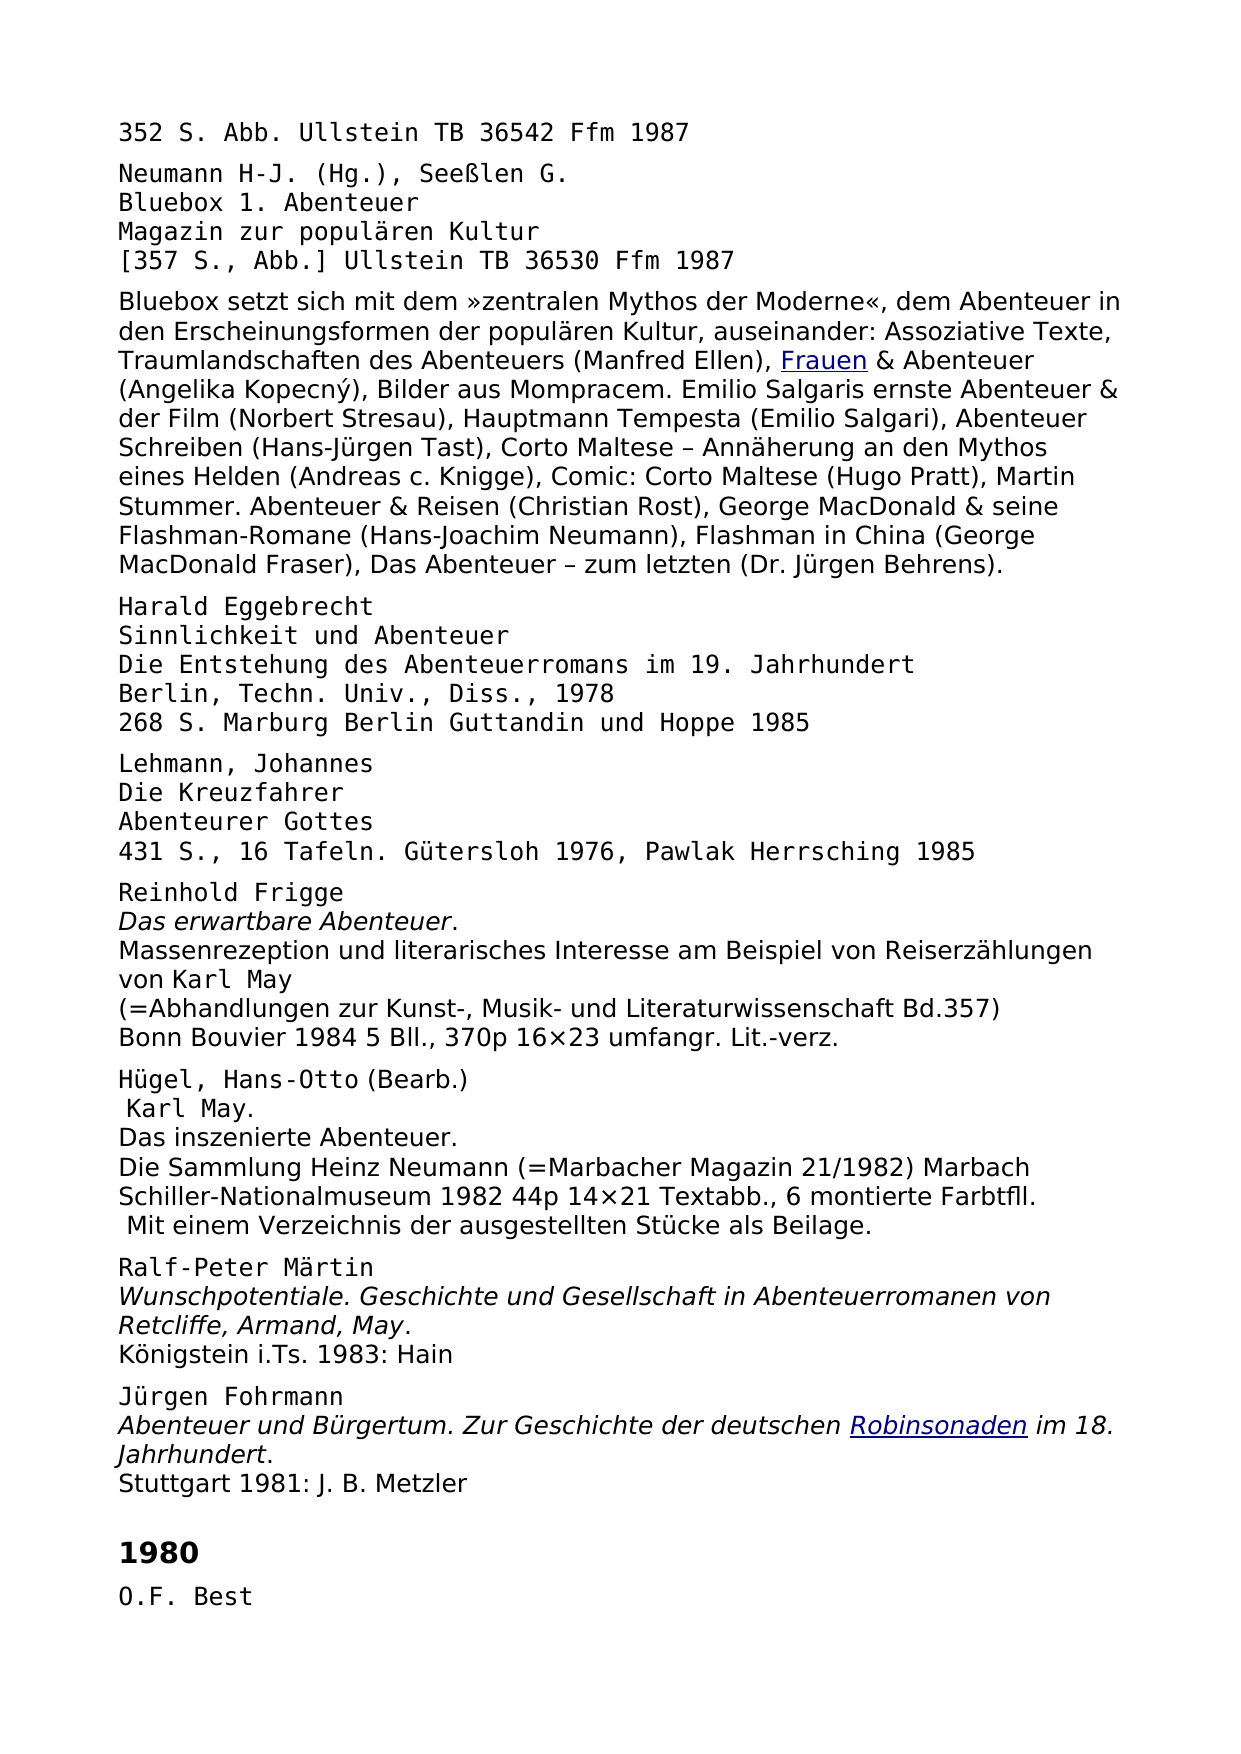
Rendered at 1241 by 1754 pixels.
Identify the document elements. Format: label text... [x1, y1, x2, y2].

text Ralf-Peter Märtin Wunschpotentiale. Geschichte und Gesellschaft in Abenteuerromanen von Retcliffe, Armand, May. Königstein i.Ts. 1983: Hain [118, 1253, 1122, 1369]
text Neumann H-J. (Hg.), Seeßlen G. Bluebox 1. Abenteuer Magazin zur populären Kultur [357 S., Abb.] Ullstein TB 36530 Ffm 1987 [118, 159, 1122, 276]
text Harald Eggebrecht Sinnlichkeit und Abenteuer Die Entstehung des Abenteuerromans im 19. Jahrhundert Berlin, Techn. Univ., Diss., 1978 268 S. Marburg Berlin Guttandin und Hoppe 1985 [118, 592, 1122, 737]
text 352 S. Abb. Ullstein TB 36542 Ffm 1987 [118, 118, 1122, 147]
text Jürgen Fohrmann Abenteuer und Bürgertum. Zur Geschichte der deutschen Robinsonaden im 18. Jahrhundert. Stuttgart 1981: J. B. Metzler [118, 1382, 1122, 1498]
text O.F. Best [118, 1582, 1122, 1612]
text Lehmann, Johannes Die Kreuzfahrer Abenteurer Gottes 431 S., 16 Tafeln. Gütersloh 1976, Pawlak Herrsching 1985 [118, 749, 1122, 866]
text Hügel, Hans-Otto (Bearb.) Karl May. Das inszenierte Abenteuer. Die Sammlung Heinz Neumann (=Marbacher Magazin 21/1982) Marbach Schiller-Nationalmuseum 1982 44p 14×21 Textabb., 6 montierte Farbtfll. Mit einem Verzeichnis der ausgestellten Stücke als Beilage. [118, 1065, 1122, 1240]
text Reinhold Frigge Das erwartbare Abenteuer. Massenrezeption und literarisches Interesse am Beispiel von Reiserzählungen von Karl May (=Abhandlungen zur Kunst-, Musik- und Literaturwissenschaft Bd.357) Bonn Bouvier 1984 5 Bll., 370p 16×23 umfangr. Lit.-verz. [118, 878, 1122, 1053]
text Bluebox setzt sich mit dem »zentralen Mythos der Moderne«, dem Abenteuer in den Erscheinungsformen der populären Kultur, auseinander: Assoziative Texte, Traumlandschaften des Abenteuers (Manfred Ellen), Frauen & Abenteuer (Angelika Kopecný), Bilder aus Mompracem. Emilio Salgaris ernste Abenteuer & der Film (Norbert Stresau), Hauptmann Tempesta (Emilio Salgari), Abenteuer Schreiben (Hans-Jürgen Tast), Corto Maltese – Annäherung an den Mythos eines Helden (Andreas c. Knigge), Comic: Corto Maltese (Hugo Pratt), Martin Stummer. Abenteuer & Reisen (Christian Rost), George MacDonald & seine Flashman-Romane (Hans-Joachim Neumann), Flashman in China (George MacDonald Fraser), Das Abenteuer – zum letzten (Dr. Jürgen Behrens). [118, 287, 1122, 579]
subtitle 1980 [118, 1536, 1122, 1570]
